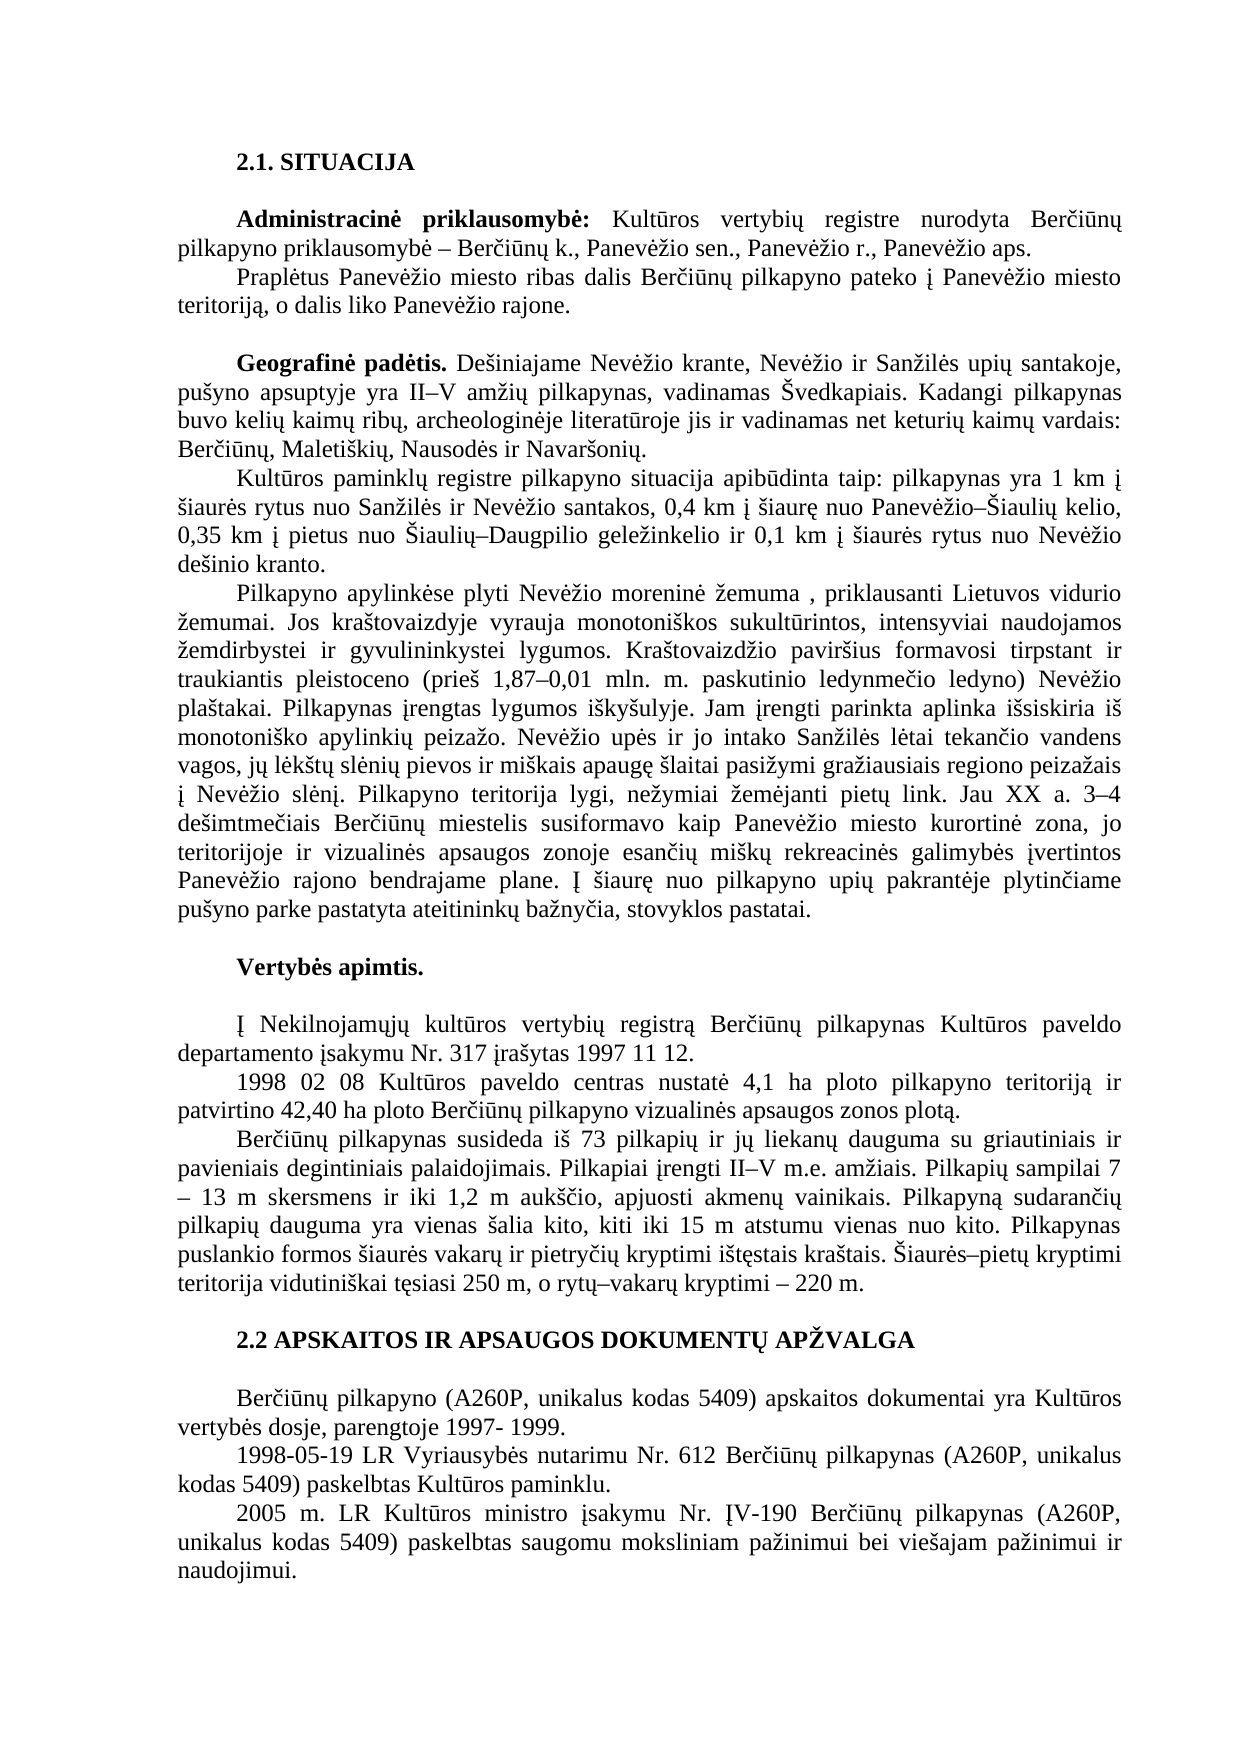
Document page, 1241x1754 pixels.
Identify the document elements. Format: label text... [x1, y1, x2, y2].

text Kultūros paminklų registre pilkapyno situacija apibūdinta taip: pilkapynas yra 1 km į šiaurės rytus nuo Sanžilės ir Nevėžio santakos, 0,4 km į šiaurę nuo Panevėžio–Šiaulių kelio, 0,35 km į pietus nuo Šiaulių–Daugpilio geležinkelio ir 0,1 km į šiaurės rytus nuo Nevėžio dešinio kranto. [177, 463, 1122, 578]
text Administracinė priklausomybė: Kultūros vertybių registre nurodyta Berčiūnų pilkapyno priklausomybė – Berčiūnų k., Panevėžio sen., Panevėžio r., Panevėžio aps. [177, 204, 1122, 262]
text 2.2 APSKAITOS IR APSAUGOS DOKUMENTŲ APŽVALGA [177, 1326, 1122, 1354]
text Vertybės apimtis. [177, 952, 1122, 981]
text Pilkapyno apylinkėse plyti Nevėžio moreninė žemuma , priklausanti Lietuvos vidurio žemumai. Jos kraštovaizdyje vyrauja monotoniškos sukultūrintos, intensyviai naudojamos žemdirbystei ir gyvulininkystei lygumos. Kraštovaizdžio paviršius formavosi tirpstant ir traukiantis pleistoceno (prieš 1,87–0,01 mln. m. paskutinio ledynmečio ledyno) Nevėžio plaštakai. Pilkapynas įrengtas lygumos iškyšulyje. Jam įrengti parinkta aplinka išsiskiria iš monotoniško apylinkių peizažo. Nevėžio upės ir jo intako Sanžilės lėtai tekančio vandens vagos, jų lėkštų slėnių pievos ir miškais apaugę šlaitai pasižymi gražiausiais regiono peizažais į Nevėžio slėnį. Pilkapyno teritorija lygi, nežymiai žemėjanti pietų link. Jau XX a. 3–4 dešimtmečiais Berčiūnų miestelis susiformavo kaip Panevėžio miesto kurortinė zona, jo teritorijoje ir vizualinės apsaugos zonoje esančių miškų rekreacinės galimybės įvertintos Panevėžio rajono bendrajame plane. Į šiaurę nuo pilkapyno upių pakrantėje plytinčiame pušyno parke pastatyta ateitininkų bažnyčia, stovyklos pastatai. [177, 578, 1122, 923]
text Praplėtus Panevėžio miesto ribas dalis Berčiūnų pilkapyno pateko į Panevėžio miesto teritoriją, o dalis liko Panevėžio rajone. [177, 262, 1122, 319]
text 2.1. SITUACIJA [177, 147, 1122, 176]
text 2005 m. LR Kultūros ministro įsakymu Nr. ĮV-190 Berčiūnų pilkapynas (A260P, unikalus kodas 5409) paskelbtas saugomu moksliniam pažinimui bei viešajam pažinimui ir naudojimui. [177, 1498, 1122, 1584]
text 1998-05-19 LR Vyriausybės nutarimu Nr. 612 Berčiūnų pilkapynas (A260P, unikalus kodas 5409) paskelbtas Kultūros paminklu. [177, 1441, 1122, 1498]
text Berčiūnų pilkapynas susideda iš 73 pilkapių ir jų liekanų dauguma su griautiniais ir pavieniais degintiniais palaidojimais. Pilkapiai įrengti II–V m.e. amžiais. Pilkapių sampilai 7 – 13 m skersmens ir iki 1,2 m aukščio, apjuosti akmenų vainikais. Pilkapyną sudarančių pilkapių dauguma yra vienas šalia kito, kiti iki 15 m atstumu vienas nuo kito. Pilkapynas puslankio formos šiaurės vakarų ir pietryčių kryptimi ištęstais kraštais. Šiaurės–pietų kryptimi teritorija vidutiniškai tęsiasi 250 m, o rytų–vakarų kryptimi – 220 m. [177, 1124, 1122, 1297]
text Berčiūnų pilkapyno (A260P, unikalus kodas 5409) apskaitos dokumentai yra Kultūros vertybės dosje, parengtoje 1997- 1999. [177, 1383, 1122, 1441]
text Į Nekilnojamųjų kultūros vertybių registrą Berčiūnų pilkapynas Kultūros paveldo departamento įsakymu Nr. 317 įrašytas 1997 11 12. [177, 1009, 1122, 1067]
text Geografinė padėtis. Dešiniajame Nevėžio krante, Nevėžio ir Sanžilės upių santakoje, pušyno apsuptyje yra II–V amžių pilkapynas, vadinamas Švedkapiais. Kadangi pilkapynas buvo kelių kaimų ribų, archeologinėje literatūroje jis ir vadinamas net keturių kaimų vardais: Berčiūnų, Maletiškių, Nausodės ir Navaršonių. [177, 348, 1122, 463]
text 1998 02 08 Kultūros paveldo centras nustatė 4,1 ha ploto pilkapyno teritoriją ir patvirtino 42,40 ha ploto Berčiūnų pilkapyno vizualinės apsaugos zonos plotą. [177, 1067, 1122, 1124]
